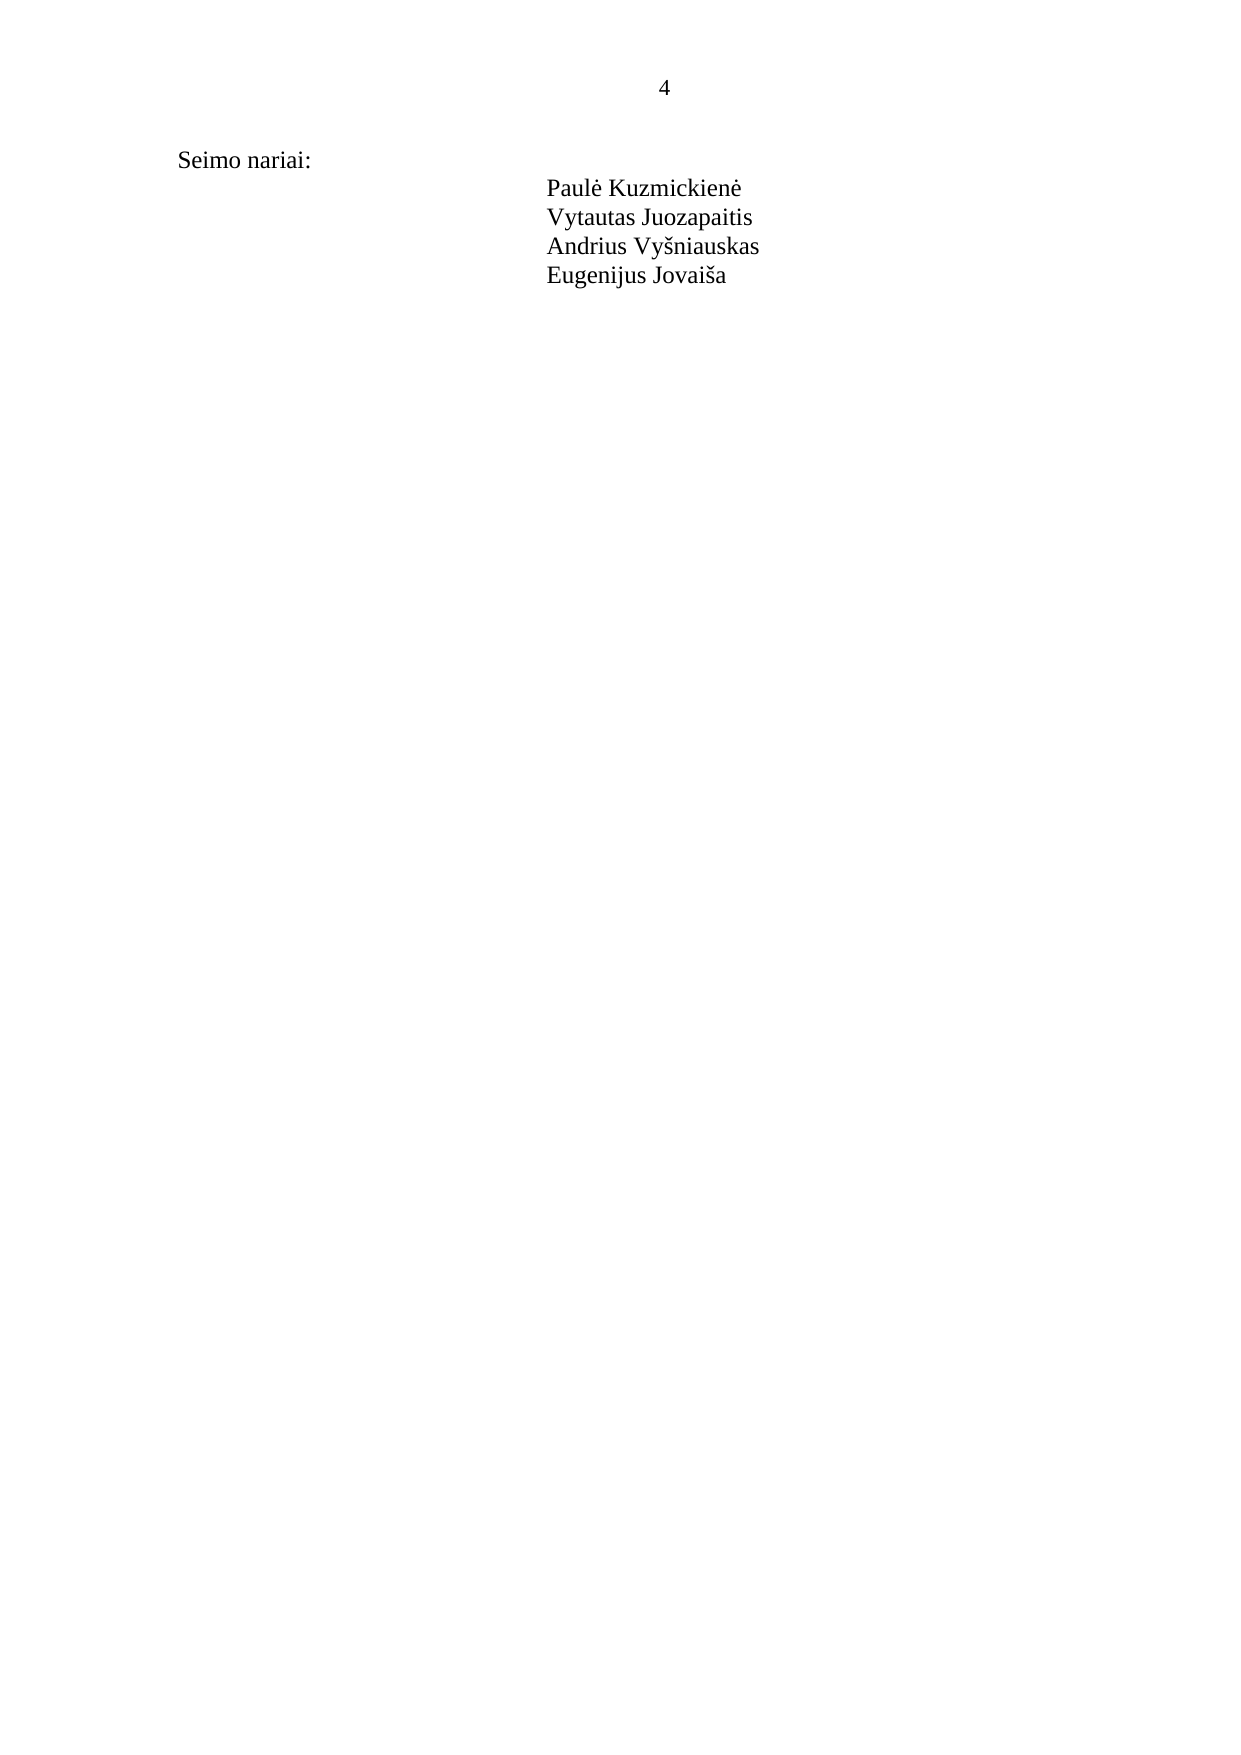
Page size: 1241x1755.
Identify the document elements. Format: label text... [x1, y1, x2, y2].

text Andrius Vyšniauskas [546, 231, 1152, 260]
text Eugenijus Jovaiša [546, 260, 1152, 288]
text Seimo nariai: [177, 145, 1152, 173]
text Vytautas Juozapaitis [546, 202, 1152, 231]
text Paulė Kuzmickienė [546, 173, 1152, 202]
